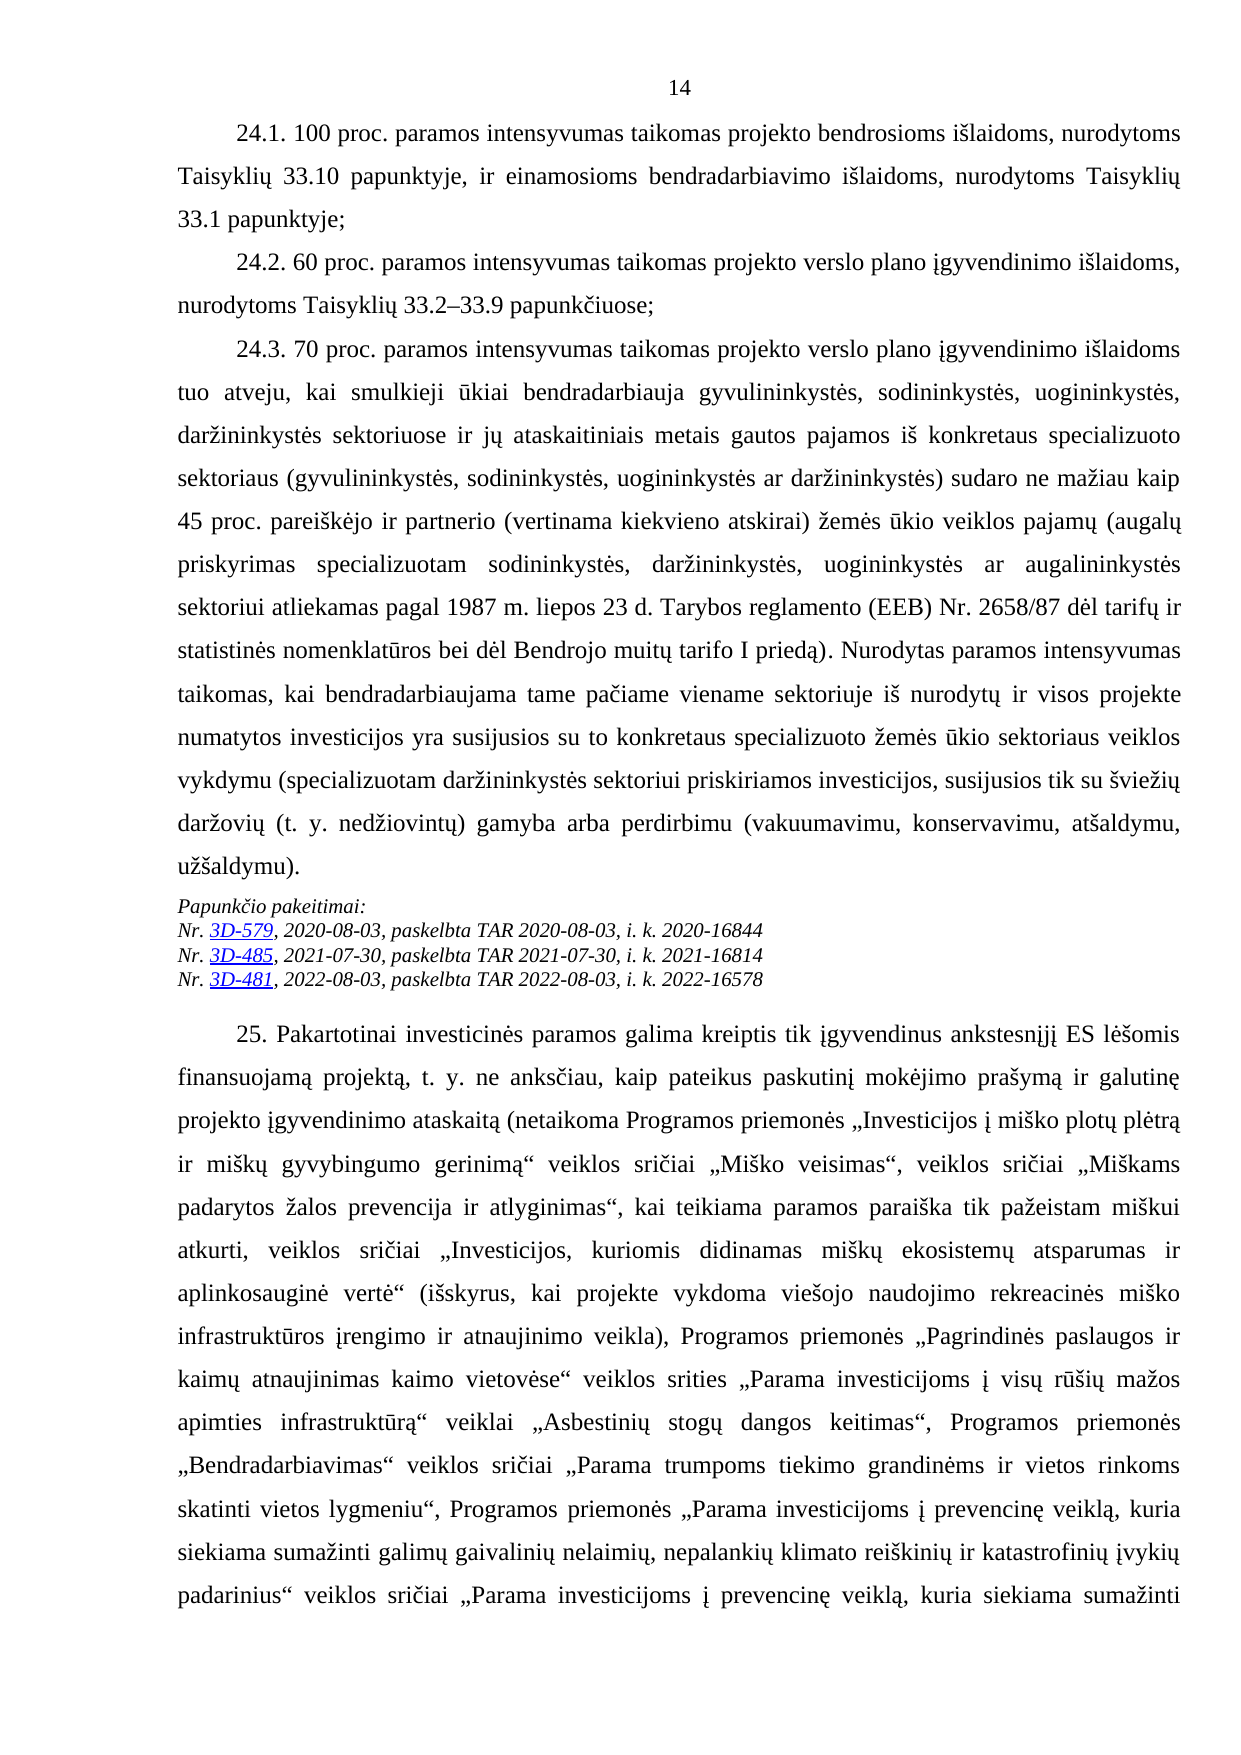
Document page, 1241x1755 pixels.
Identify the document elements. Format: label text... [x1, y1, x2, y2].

text 25. Pakartotinai investicinės paramos galima kreiptis tik įgyvendinus ankstesnįjį ES lėšomis finansuojamą projektą, t. y. ne anksčiau, kaip pateikus paskutinį mokėjimo prašymą ir galutinę projekto įgyvendinimo ataskaitą (netaikoma Programos priemonės „Investicijos į miško plotų plėtrą ir miškų gyvybingumo gerinimą“ veiklos sričiai „Miško veisimas“, veiklos sričiai „Miškams padarytos žalos prevencija ir atlyginimas“, kai teikiama paramos paraiška tik pažeistam miškui atkurti, veiklos sričiai „Investicijos, kuriomis didinamas miškų ekosistemų atsparumas ir aplinkosauginė vertė“ (išskyrus, kai projekte vykdoma viešojo naudojimo rekreacinės miško infrastruktūros įrengimo ir atnaujinimo veikla), Programos priemonės „Pagrindinės paslaugos ir kaimų atnaujinimas kaimo vietovėse“ veiklos srities „Parama investicijoms į visų rūšių mažos apimties infrastruktūrą“ veiklai „Asbestinių stogų dangos keitimas“, Programos priemonės „Bendradarbiavimas“ veiklos sričiai „Parama trumpoms tiekimo grandinėms ir vietos rinkoms skatinti vietos lygmeniu“, Programos priemonės „Parama investicijoms į prevencinę veiklą, kuria siekiama sumažinti galimų gaivalinių nelaimių, nepalankių klimato reiškinių ir katastrofinių įvykių padarinius“ veiklos sričiai „Parama investicijoms į prevencinę veiklą, kuria siekiama sumažinti [177, 1019, 1181, 1609]
text 24.1. 100 proc. paramos intensyvumas taikomas projekto bendrosioms išlaidoms, nurodytoms Taisyklių 33.10 papunktyje, ir einamosioms bendradarbiavimo išlaidoms, nurodytoms Taisyklių 33.1 papunktyje; [177, 118, 1181, 233]
text Nr. 3D-579, 2020-08-03, paskelbta TAR 2020-08-03, i. k. 2020-16844 [177, 918, 1181, 942]
text 24.2. 60 proc. paramos intensyvumas taikomas projekto verslo plano įgyvendinimo išlaidoms, nurodytoms Taisyklių 33.2–33.9 papunkčiuose; [177, 247, 1181, 319]
text Nr. 3D-485, 2021-07-30, paskelbta TAR 2021-07-30, i. k. 2021-16814 [177, 942, 1181, 967]
text Papunkčio pakeitimai: [177, 894, 1181, 918]
text 24.3. 70 proc. paramos intensyvumas taikomas projekto verslo plano įgyvendinimo išlaidoms tuo atveju, kai smulkieji ūkiai bendradarbiauja gyvulininkystės, sodininkystės, uogininkystės, daržininkystės sektoriuose ir jų ataskaitiniais metais gautos pajamos iš konkretaus specializuoto sektoriaus (gyvulininkystės, sodininkystės, uogininkystės ar daržininkystės) sudaro ne mažiau kaip 45 proc. pareiškėjo ir partnerio (vertinama kiekvieno atskirai) žemės ūkio veiklos pajamų (augalų priskyrimas specializuotam sodininkystės, daržininkystės, uogininkystės ar augalininkystės sektoriui atliekamas pagal 1987 m. liepos 23 d. Tarybos reglamento (EEB) Nr. 2658/87 dėl tarifų ir statistinės nomenklatūros bei dėl Bendrojo muitų tarifo I priedą). Nurodytas paramos intensyvumas taikomas, kai bendradarbiaujama tame pačiame viename sektoriuje iš nurodytų ir visos projekte numatytos investicijos yra susijusios su to konkretaus specializuoto žemės ūkio sektoriaus veiklos vykdymu (specializuotam daržininkystės sektoriui priskiriamos investicijos, susijusios tik su šviežių daržovių (t. y. nedžiovintų) gamyba arba perdirbimu (vakuumavimu, konservavimu, atšaldymu, užšaldymu). [177, 334, 1181, 880]
text Nr. 3D-481, 2022-08-03, paskelbta TAR 2022-08-03, i. k. 2022-16578 [177, 967, 1181, 991]
